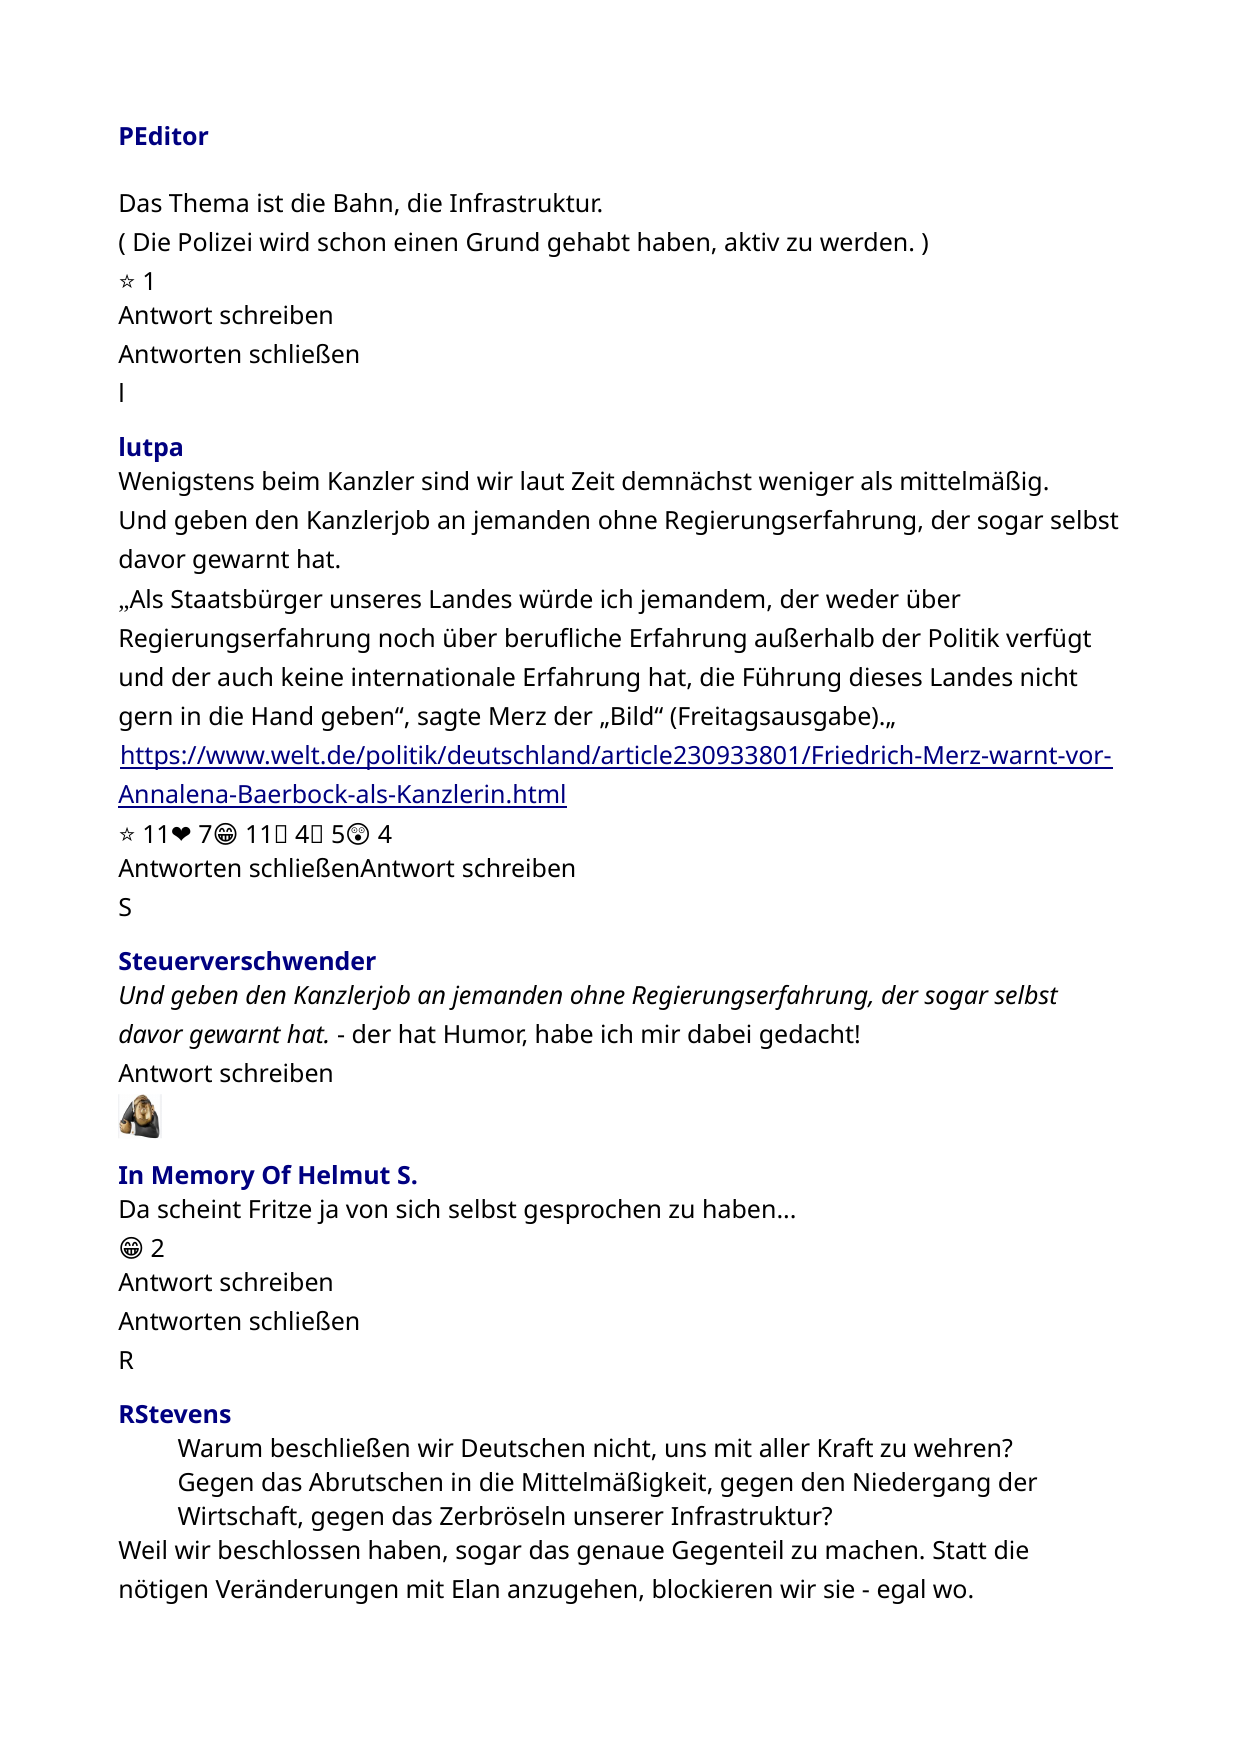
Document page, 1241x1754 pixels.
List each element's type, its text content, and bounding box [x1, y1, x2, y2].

text Antworten schließenAntwort schreiben [118, 850, 1122, 884]
text Das Thema ist die Bahn, die Infrastruktur. [118, 185, 1122, 219]
text Antwort schreiben [118, 1265, 1122, 1299]
text Antwort schreiben [118, 298, 1122, 332]
subtitle In Memory Of Helmut S. [118, 1157, 1122, 1191]
text Wenigstens beim Kanzler sind wir laut Zeit demnächst weniger als mittelmäßig. [118, 464, 1122, 498]
text Antworten schließen [118, 1304, 1122, 1338]
text S [118, 889, 1122, 923]
text Antwort schreiben [118, 1056, 1122, 1090]
text 😁 2 [118, 1231, 1122, 1265]
text „Als Staatsbürger unseres Landes würde ich jemandem, der weder über Regierungserfahrung noch über berufliche Erfahrung außerhalb der Politik verfügt und der auch keine internationale Erfahrung hat, die Führung dieses Landes nicht gern in die Hand geben“, sagte Merz der „Bild“ (Freitagsausgabe).„ [118, 581, 1122, 733]
text Und geben den Kanzlerjob an jemanden ohne Regierungserfahrung, der sogar selbst davor gewarnt hat. [118, 503, 1122, 576]
subtitle RStevens [118, 1397, 1122, 1431]
picture [118, 1094, 162, 1139]
text Antworten schließen [118, 337, 1122, 371]
text ⭐️ 11❤️ 7😁 11🙁 4🤨 5😲 4 [118, 816, 1122, 850]
text R [118, 1343, 1122, 1377]
text Und geben den Kanzlerjob an jemanden ohne Regierungserfahrung, der sogar selbst davor gewarnt hat. - der hat Humor, habe ich mir dabei gedacht! [118, 977, 1122, 1051]
text l [118, 376, 1122, 410]
subtitle Steuerverschwender [118, 943, 1122, 977]
text Da scheint Fritze ja von sich selbst gesprochen zu haben... [118, 1191, 1122, 1226]
text ⭐️ 1 [118, 263, 1122, 298]
text https://www.welt.de/politik/deutschland/article230933801/Friedrich-Merz-warnt-vor-Annalena-Baerbock-als-Kanzlerin.html [118, 738, 1122, 811]
subtitle lutpa [118, 430, 1122, 464]
subtitle PEditor [118, 118, 1122, 152]
text ( Die Polizei wird schon einen Grund gehabt haben, aktiv zu werden. ) [118, 224, 1122, 258]
text Weil wir beschlossen haben, sogar das genaue Gegenteil zu machen. Statt die nötigen Veränderungen mit Elan anzugehen, blockieren wir sie - egal wo. [118, 1533, 1122, 1606]
text Warum beschließen wir Deutschen nicht, uns mit aller Kraft zu wehren? Gegen das Abrutschen in die Mittelmäßigkeit, gegen den Niedergang der Wirtschaft, gegen das Zerbröseln unserer Infrastruktur? [177, 1431, 1063, 1533]
